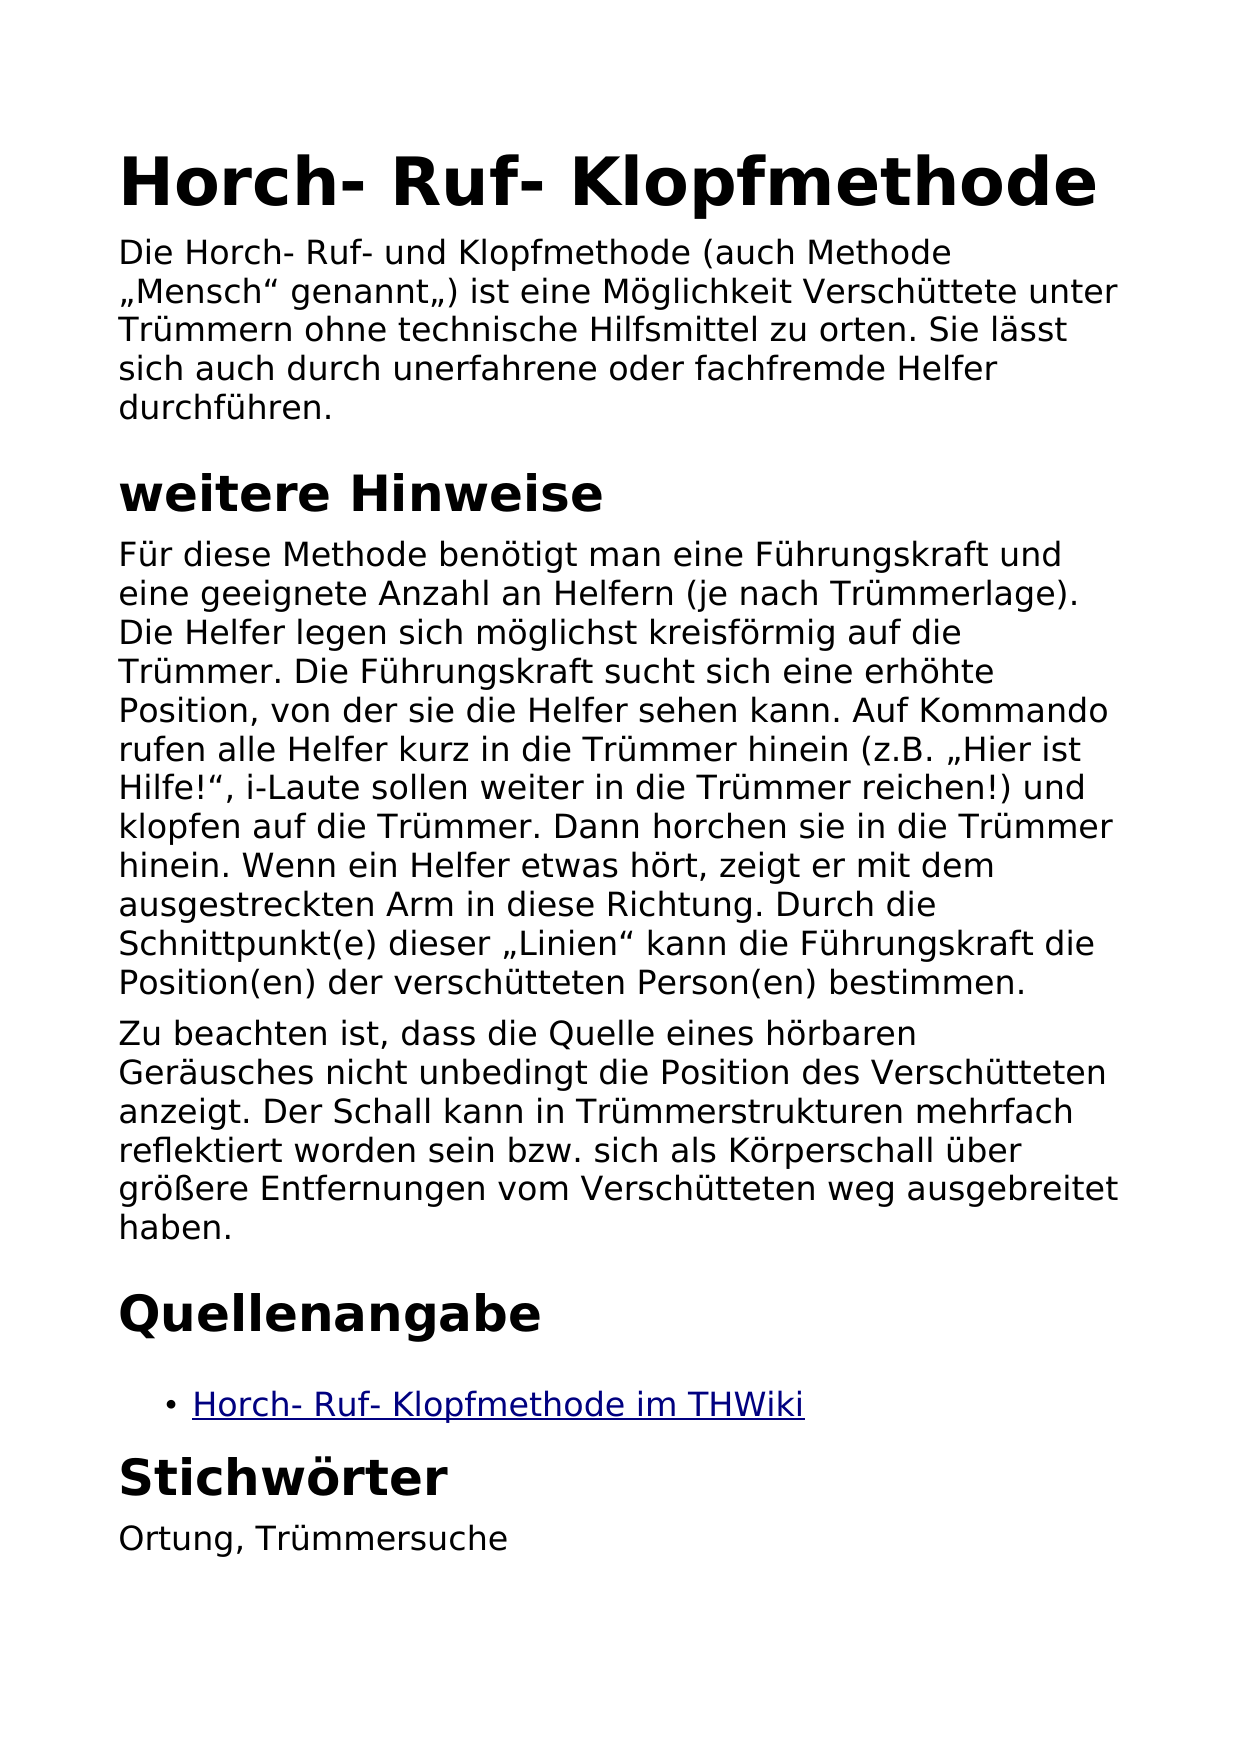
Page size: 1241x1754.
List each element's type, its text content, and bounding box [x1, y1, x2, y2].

text Zu beachten ist, dass die Quelle eines hörbaren Geräusches nicht unbedingt die Position des Verschütteten anzeigt. Der Schall kann in Trümmerstrukturen mehrfach reflektiert worden sein bzw. sich als Körperschall über größere Entfernungen vom Verschütteten weg ausgebreitet haben. [118, 1014, 1122, 1248]
text Für diese Methode benötigt man eine Führungskraft und eine geeignete Anzahl an Helfern (je nach Trümmerlage). Die Helfer legen sich möglichst kreisförmig auf die Trümmer. Die Führungskraft sucht sich eine erhöhte Position, von der sie die Helfer sehen kann. Auf Kommando rufen alle Helfer kurz in die Trümmer hinein (z.B. „Hier ist Hilfe!“, i-Laute sollen weiter in die Trümmer reichen!) und klopfen auf die Trümmer. Dann horchen sie in die Trümmer hinein. Wenn ein Helfer etwas hört, zeigt er mit dem ausgestreckten Arm in diese Richtung. Durch die Schnittpunkt(e) dieser „Linien“ kann die Führungskraft die Position(en) der verschütteten Person(en) bestimmen. [118, 536, 1122, 1002]
text Die Horch- Ruf- und Klopfmethode (auch Methode „Mensch“ genannt„) ist eine Möglichkeit Verschüttete unter Trümmern ohne technische Hilfsmittel zu orten. Sie lässt sich auch durch unerfahrene oder fachfremde Helfer durchführen. [118, 233, 1122, 427]
subtitle Horch- Ruf- Klopfmethode [118, 143, 1122, 221]
subtitle Stichwörter [118, 1449, 1122, 1507]
text Ortung, Trümmersuche [118, 1520, 1122, 1559]
subtitle weitere Hinweise [118, 465, 1122, 523]
list Horch- Ruf- Klopfmethode im THWiki [177, 1385, 1122, 1424]
subtitle Quellenangabe [118, 1285, 1122, 1343]
text [118, 1571, 1122, 1610]
